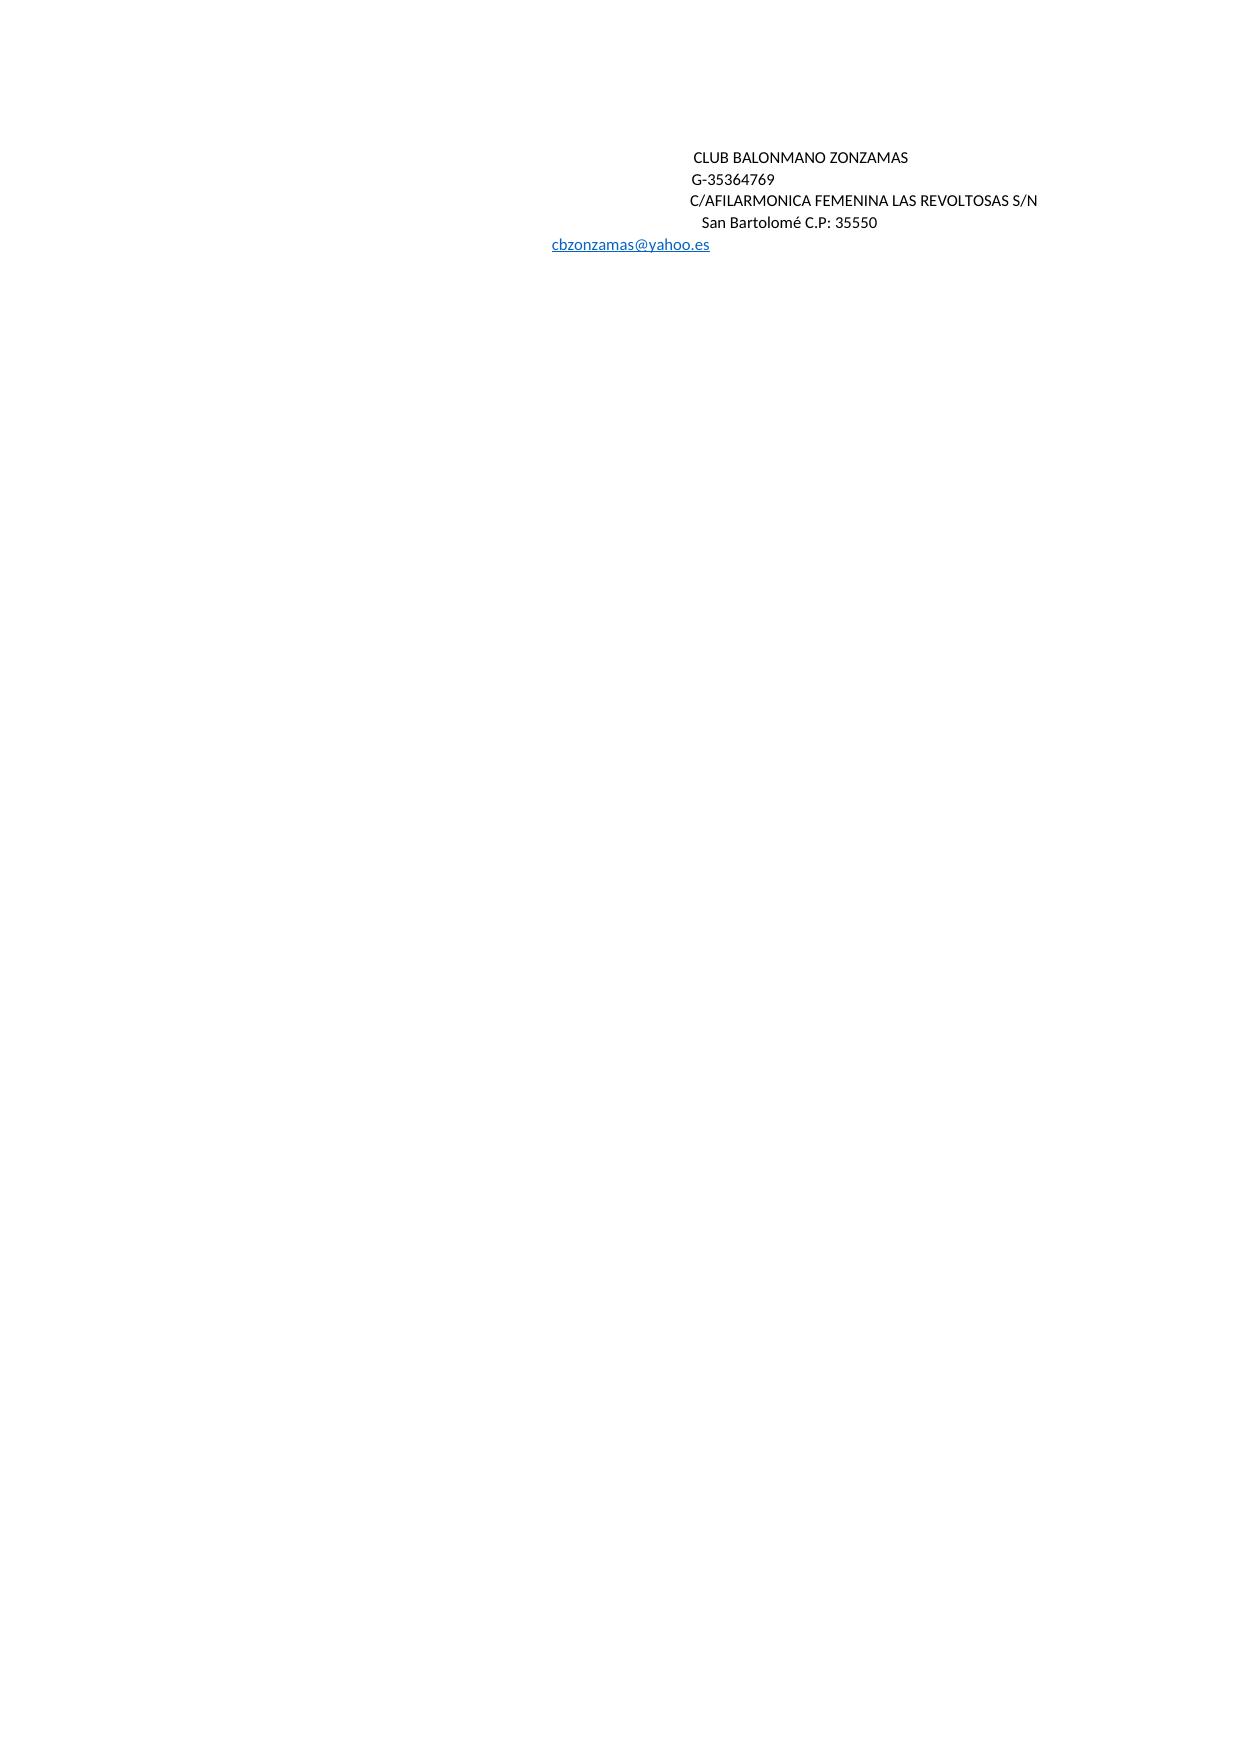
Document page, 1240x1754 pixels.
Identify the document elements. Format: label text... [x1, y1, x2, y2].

text C/AFILARMONICA FEMENINA LAS REVOLTOSAS S/N [176, 191, 1062, 211]
text G-35364769 [176, 169, 1062, 189]
text San Bartolomé C.P: 35550 cbzonzamas@yahoo.es [176, 212, 1029, 254]
text CLUB BALONMANO ZONZAMAS [693, 148, 1062, 168]
